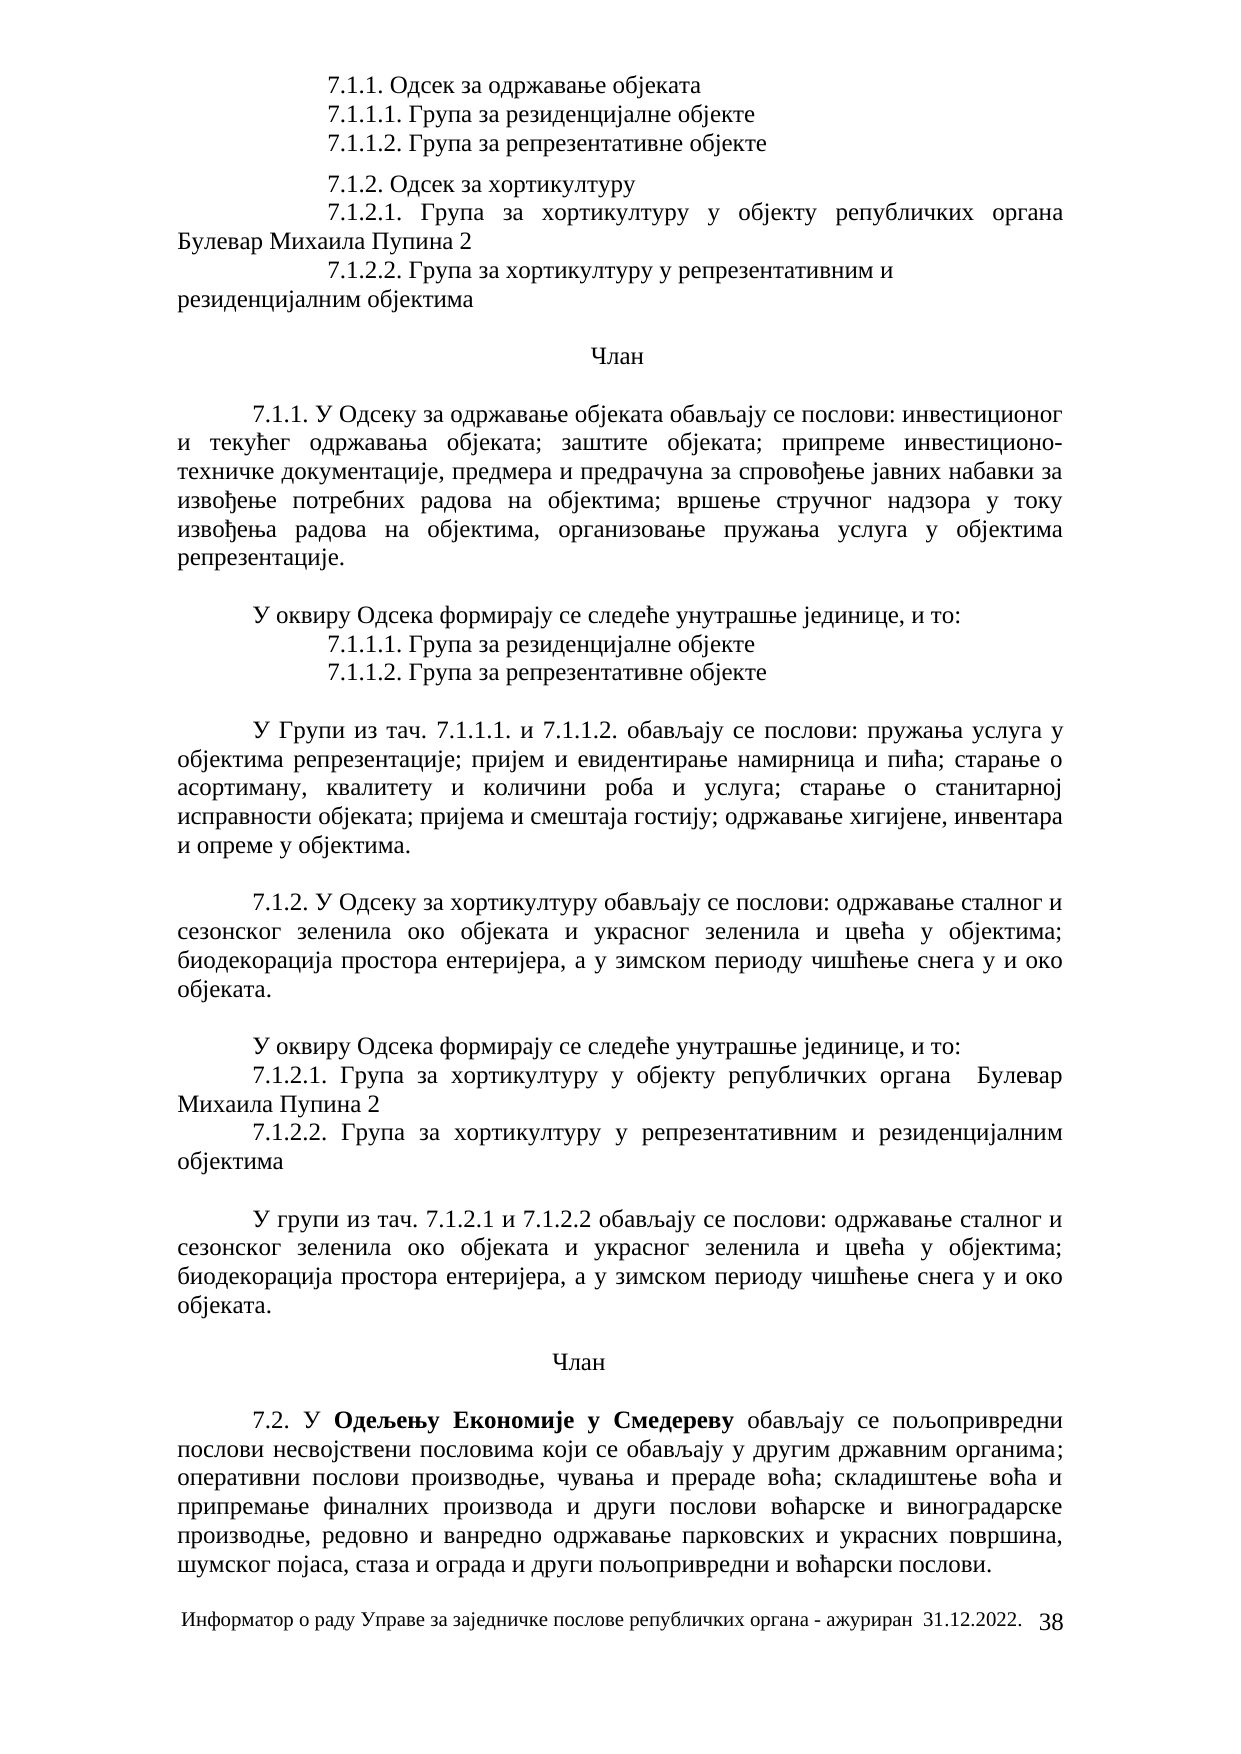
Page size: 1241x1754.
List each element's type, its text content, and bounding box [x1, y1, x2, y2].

text 7.1.1. У Одсеку за одржавање објеката обављају се послови: инвестиционог и текућег одржавања објеката; заштите објеката; припреме инвестиционо-техничке документације, предмера и предрачуна за спровођење јавних набавки за извођење потребних радова на објектима; вршење стручног надзора у току извођења радова на објектима, организовање пружања услуга у објектима репрезентације. [177, 399, 1063, 571]
text 7.1.2.2. Група за хортикултуру у репрезентативним и резиденцијалним објектима [177, 1117, 1063, 1175]
text 7.1.2.2. Група за хортикултуру у репрезентативним и резиденцијалним објектима [177, 255, 1063, 312]
text У Групи из тач. 7.1.1.1. и 7.1.1.2. обављају се послови: пружања услуга у објектима репрезентације; пријем и евидентирање намирница и пића; старање о асортиману, квалитету и количини роба и услуга; старање о станитарној исправности објеката; пријема и смештаја гостију; одржавање хигијене, инвентара и опреме у објектима. [177, 715, 1063, 859]
text Члан [177, 1347, 1063, 1376]
text 7.1.2. Одсек за хортикултуру [177, 169, 1063, 197]
text Члан [177, 341, 1063, 370]
text 7.1.1.1. Група за резиденцијалне објекте [177, 629, 1063, 657]
text 7.1.2. У Одсеку за хортикултуру обављају се послови: одржавање сталног и сезонског зеленила око објеката и украсног зеленила и цвећа у објектима; биодекорација простора ентеријера, а у зимском периоду чишћење снега у и око објеката. [177, 887, 1063, 1002]
text 7.1.1.2. Група за репрезентативне објекте [177, 128, 1063, 157]
text 7.2. У Одељењу Економије у Смедереву обављају се пољопривредни послови несвојствени пословима који се обављају у другим државним органима; оперативни послови производње, чувања и прераде воћа; складиштење воћа и припремање финалних производа и други послови воћарске и виноградарске производње, редовно и ванредно одржавање парковских и украсних површина, шумског појаса, стаза и ограда и други пољопривредни и воћарски послови. [177, 1405, 1063, 1577]
text 7.1.2.1. Група за хортикултуру у објекту републичких органа Булевар Михаила Пупина 2 [177, 1060, 1063, 1117]
text У оквиру Одсека формирају се следеће унутрашње јединице, и то: [177, 1031, 1063, 1060]
text 7.1.1.1. Група за резиденцијалне објекте [177, 99, 1063, 128]
text У оквиру Одсека формирају се следеће унутрашње јединице, и то: [177, 600, 1063, 629]
text У групи из тач. 7.1.2.1 и 7.1.2.2 обављају се послови: одржавање сталног и сезонског зеленила око објеката и украсног зеленила и цвећа у објектима; биодекорација простора ентеријера, а у зимском периоду чишћење снега у и око објеката. [177, 1204, 1063, 1319]
text 7.1.1. Одсек за одржавање објеката [177, 71, 1063, 99]
text 7.1.2.1. Група за хортикултуру у објекту републичких органа Булевар Михаила Пупина 2 [177, 197, 1063, 255]
text 7.1.1.2. Група за репрезентативне објекте [177, 657, 1063, 686]
